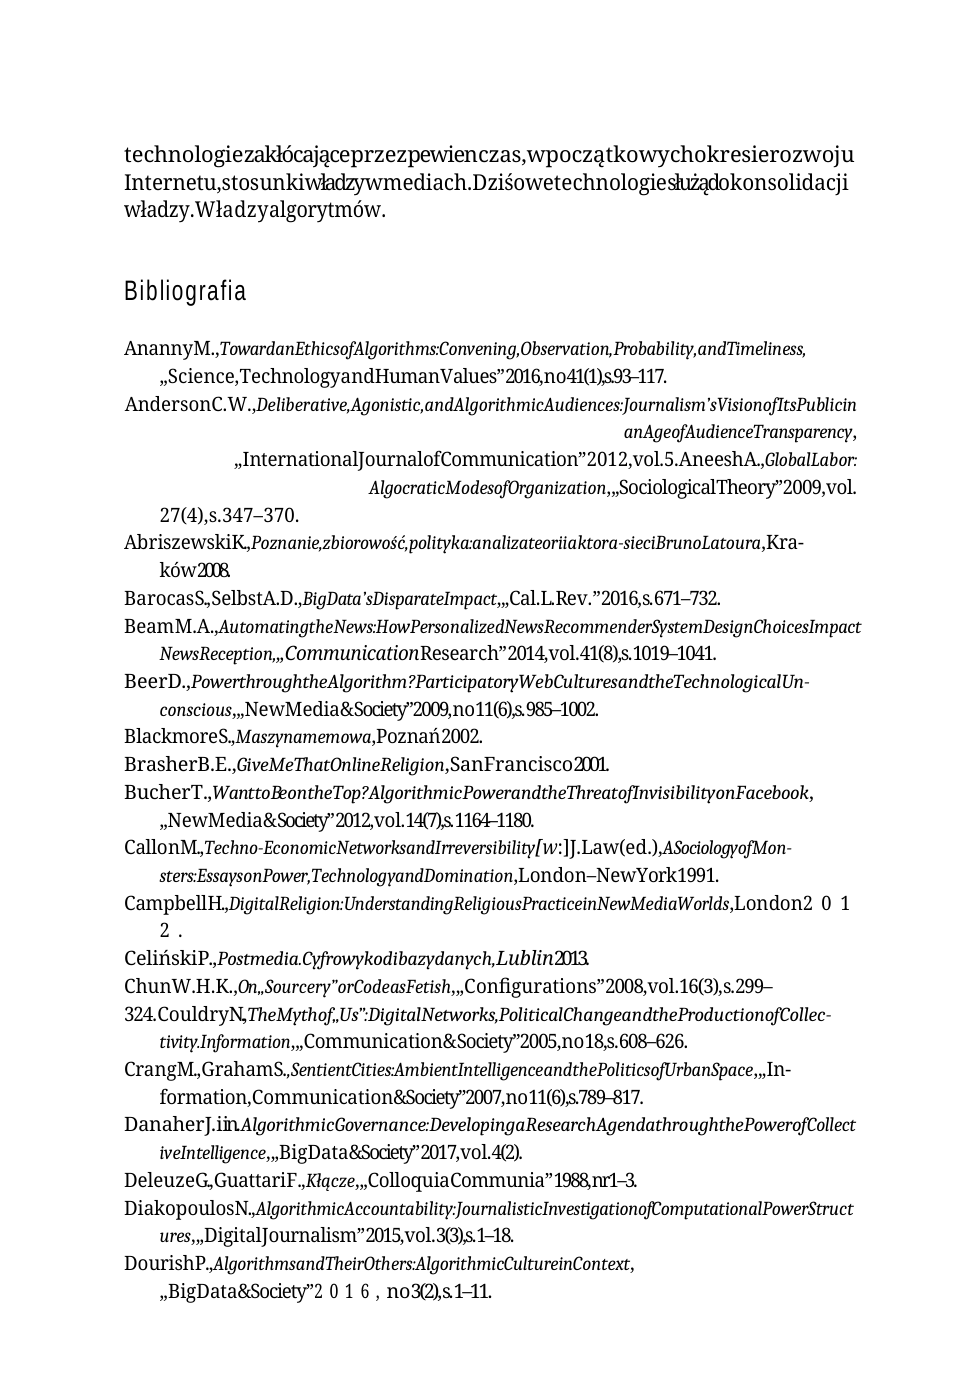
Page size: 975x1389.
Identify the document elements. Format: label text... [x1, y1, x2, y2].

text BrasherB.E.,GiveMeThatOnlineReligion,SanFrancisco2001. [124, 750, 869, 777]
text 27(4),s.347–370. [159, 501, 869, 528]
text CrangM.,GrahamS.,SentientCities:AmbientIntelligenceandthePoliticsofUrbanSpace,„In-formation,Communication&Society”2007,no11(6),s.789–817. [124, 1055, 869, 1110]
text CampbellH.,DigitalReligion:UnderstandingReligiousPracticeinNewMediaWorlds,London2012. [124, 889, 869, 944]
text AnannyM.,TowardanEthicsofAlgorithms:Convening,Observation,Probability,andTimeliness, [124, 335, 869, 362]
text AndersonC.W.,Deliberative,Agonistic,andAlgorithmicAudiences:Journalism’sVisionofItsPublicinanAgeofAudienceTransparency,„InternationalJournalofCommunication”2012,vol.5.AneeshA.,GlobalLabor: AlgocraticModesofOrganization,„SociologicalTheory”2009,vol. [124, 390, 857, 500]
text BeerD.,PowerthroughtheAlgorithm?ParticipatoryWebCulturesandtheTechnologicalUn-conscious,„NewMedia&Society”2009,no11(6),s.985–1002. [124, 667, 869, 722]
text BarocasS.,SelbstA.D.,BigData’sDisparateImpact,„Cal.L.Rev.”2016,s.671–732. [124, 584, 869, 611]
text „NewMedia&Society”2012,vol.14(7),s.1164–1180. [159, 806, 869, 833]
text CelińskiP.,Postmedia.Cyfrowykodibazydanych,Lublin2013. [124, 944, 869, 971]
text BucherT.,WanttoBeontheTop?AlgorithmicPowerandtheThreatofInvisibilityonFacebook, [124, 778, 869, 805]
text technologiezakłócająceprzezpewienczas,wpoczątkowychokresierozwojuInternetu,stosunkiwładzywmediach.Dziśowetechnologiesłużądokonsolidacjiwładzy.Władzyalgorytmów. [124, 141, 857, 223]
text DeleuzeG.,GuattariF.,Kłącze,„ColloquiaCommunia”1988,nr1–3. [124, 1166, 869, 1193]
text „Science,TechnologyandHumanValues”2016,no41(1),s.93–117. [159, 362, 869, 389]
text DiakopoulosN.,AlgorithmicAccountability:JournalisticInvestigationofComputationalPowerStructures,„DigitalJournalism”2015,vol.3(3),s.1–18. [124, 1194, 857, 1248]
text AbriszewskiK.,Poznanie,zbiorowość,polityka:analizateoriiaktora-sieciBrunoLatoura,Kra-ków2008. [124, 529, 857, 583]
subtitle Bibliografia [124, 274, 869, 306]
text tivity.Information,„Communication&Society”2005,no18,s.608–626. [159, 1027, 869, 1054]
text DourishP.,AlgorithmsandTheirOthers:AlgorithmicCultureinContext,„BigData&Society”2016,no3(2),s.1–11. [124, 1249, 869, 1304]
text BlackmoreS.,Maszynamemowa,Poznań2002. [124, 723, 869, 750]
text ChunW.H.K.,On„Sourcery”orCodeasFetish,„Configurations”2008,vol.16(3),s.299–324.CouldryN.,TheMythof„Us”:DigitalNetworks,PoliticalChangeandtheProductionofCollec- [124, 972, 857, 1027]
text CallonM.,Techno-EconomicNetworksandIrreversibility[w:]J.Law(ed.),ASociologyofMon-sters:EssaysonPower,TechnologyandDomination,London–NewYork1991. [124, 833, 857, 888]
text BeamM.A.,AutomatingtheNews:HowPersonalizedNewsRecommenderSystemDesignChoicesImpactNewsReception,„CommunicationResearch”2014,vol.41(8),s.1019–1041. [124, 612, 869, 667]
text DanaherJ.iin.AlgorithmicGovernance:DevelopingaResearchAgendathroughthePowerofCollectiveIntelligence,„BigData&Society”2017,vol.4(2). [124, 1111, 857, 1165]
